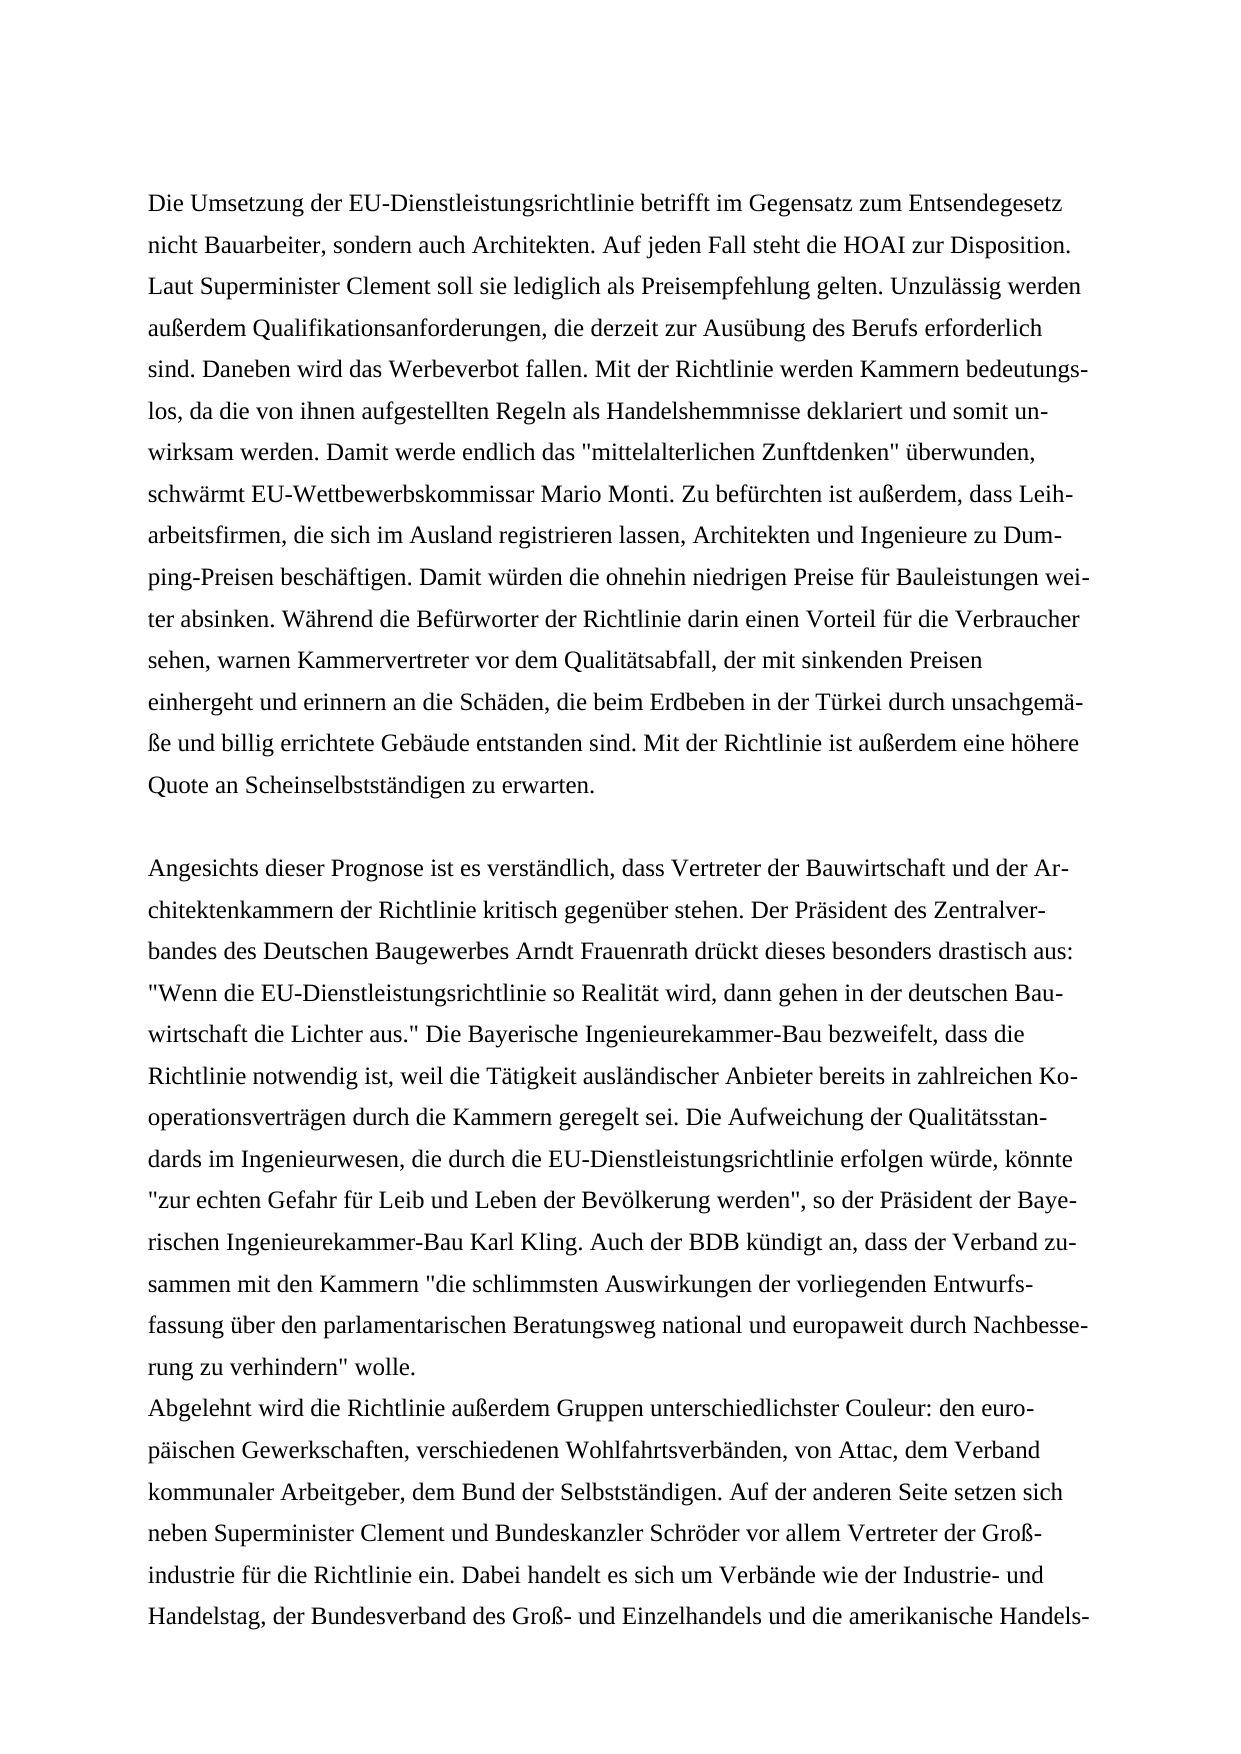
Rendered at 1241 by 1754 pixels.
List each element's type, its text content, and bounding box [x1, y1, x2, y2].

text Angesichts dieser Prognose ist es verständlich, dass Vertreter der Bauwirtschaft und der Ar­chitektenkammern der Richtlinie kritisch gegenüber stehen. Der Präsident des Zentralver­bandes des Deutschen Baugewerbes Arndt Frauenrath drückt dieses besonders drastisch aus: "Wenn die EU-Dienstleistungsrichtlinie so Realität wird, dann gehen in der deutschen Bau­wirtschaft die Lichter aus." Die Bayerische Ingenieurekammer-Bau bezweifelt, dass die Richtlinie notwendig ist, weil die Tätigkeit ausländischer Anbieter bereits in zahlreichen Ko­operationsverträgen durch die Kammern geregelt sei. Die Aufweichung der Qualitätsstan­dards im Ingenieurwesen, die durch die EU-Dienstleistungsrichtlinie erfolgen würde, könnte "zur echten Gefahr für Leib und Leben der Bevölkerung werden", so der Präsident der Baye­rischen Ingenieurekammer-Bau Karl Kling. Auch der BDB kündigt an, dass der Verband zu­sammen mit den Kammern "die schlimmsten Auswirkungen der vorliegenden Entwurfs­fassung über den parlamentarischen Beratungsweg national und europaweit durch Nachbesse­rung zu verhindern" wolle. [148, 854, 1093, 1381]
text Die Umsetzung der EU-Dienstleistungsrichtlinie betrifft im Gegensatz zum Entsendegesetz nicht Bauarbeiter, sondern auch Architekten. Auf jeden Fall steht die HOAI zur Disposition. Laut Superminister Clement soll sie lediglich als Preisempfehlung gelten. Unzulässig werden außerdem Qualifikationsanforderungen, die derzeit zur Ausübung des Berufs erforderlich sind. Daneben wird das Werbeverbot fallen. Mit der Richtlinie werden Kammern bedeutungs­los, da die von ihnen aufgestellten Regeln als Handelshemmnisse deklariert und somit un­wirksam werden. Damit werde endlich das "mittelalterlichen Zunftdenken" überwunden, schwärmt EU-Wettbewerbskommissar Mario Monti. Zu befürchten ist außerdem, dass Leih­arbeitsfirmen, die sich im Ausland registrieren lassen, Architekten und Ingenieure zu Dum­ping-Preisen beschäftigen. Damit würden die ohnehin niedrigen Preise für Bauleistungen wei­ter absinken. Während die Befürworter der Richtlinie darin einen Vorteil für die Verbraucher sehen, warnen Kammervertreter vor dem Qualitätsabfall, der mit sinkenden Preisen einhergeht und erinnern an die Schäden, die beim Erdbeben in der Türkei durch unsachgemä­ße und billig errichtete Gebäude entstanden sind. Mit der Richtlinie ist außerdem eine höhere Quote an Scheinselbstständigen zu erwarten. [148, 189, 1093, 799]
text Abgelehnt wird die Richtlinie außerdem Gruppen unterschiedlichster Couleur: den euro­päischen Gewerkschaften, verschiedenen Wohlfahrtsverbänden, von Attac, dem Verband kommunaler Arbeitgeber, dem Bund der Selbstständigen. Auf der anderen Seite setzen sich neben Superminister Clement und Bundeskanzler Schröder vor allem Vertreter der Groß­industrie für die Richtlinie ein. Dabei handelt es sich um Verbände wie der Industrie- und Handelstag, der Bundesverband des Groß- und Einzelhandels und die amerikanische Handels­ [148, 1394, 1093, 1630]
